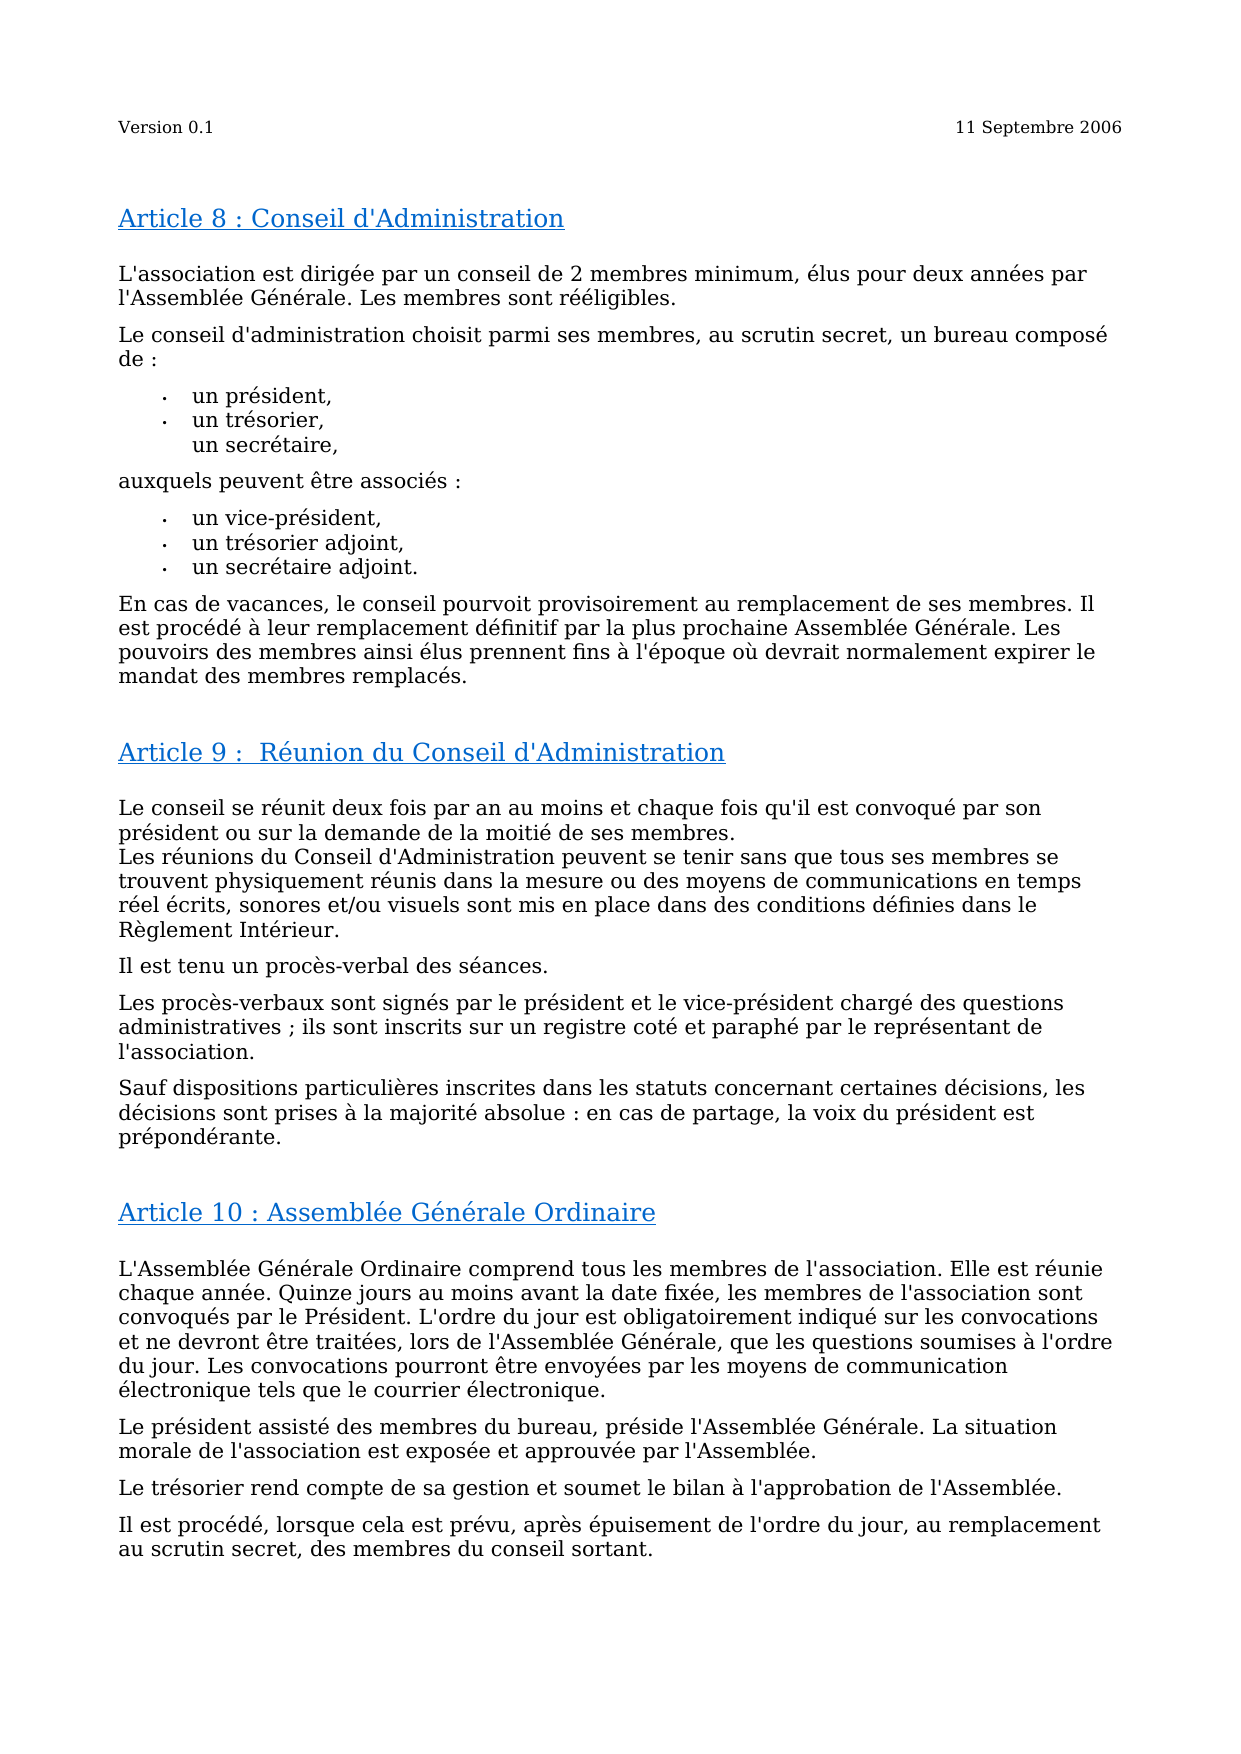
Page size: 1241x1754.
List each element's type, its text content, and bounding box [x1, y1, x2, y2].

text Il est procédé, lorsque cela est prévu, après épuisement de l'ordre du jour, au remplacement au scrutin secret, des membres du conseil sortant. [118, 1513, 1122, 1561]
list un secrétaire adjoint. [162, 555, 1122, 579]
text Il est tenu un procès-verbal des séances. [118, 954, 1122, 979]
text Sauf dispositions particulières inscrites dans les statuts concernant certaines décisions, les décisions sont prises à la majorité absolue : en cas de partage, la voix du président est prépondérante. [118, 1076, 1122, 1149]
text Article 10 : Assemblée Générale Ordinaire [118, 1198, 1122, 1228]
list un vice-président, [162, 506, 1122, 531]
text Article 9 : Réunion du Conseil d'Administration [118, 738, 1122, 767]
text Article 8 : Conseil d'Administration [118, 204, 1122, 233]
list un trésorier, un secrétaire, [162, 408, 1122, 457]
text L'association est dirigée par un conseil de 2 membres minimum, élus pour deux années par l'Assemblée Générale. Les membres sont rééligibles. [118, 262, 1122, 311]
text Les procès-verbaux sont signés par le président et le vice-président chargé des questions administratives ; ils sont inscrits sur un registre coté et paraphé par le représentant de l'association. [118, 991, 1122, 1064]
text Le conseil d'administration choisit parmi ses membres, au scrutin secret, un bureau composé de : [118, 323, 1122, 372]
text Le président assisté des membres du bureau, préside l'Assemblée Générale. La situation morale de l'association est exposée et approuvée par l'Assemblée. [118, 1415, 1122, 1463]
text L'Assemblée Générale Ordinaire comprend tous les membres de l'association. Elle est réunie chaque année. Quinze jours au moins avant la date fixée, les membres de l'association sont convoqués par le Président. L'ordre du jour est obligatoirement indiqué sur les convocations et ne devront être traitées, lors de l'Assemblée Générale, que les questions soumises à l'ordre du jour. Les convocations pourront être envoyées par les moyens de communication électronique tels que le courrier électronique. [118, 1257, 1122, 1402]
text auxquels peuvent être associés : [118, 469, 1122, 494]
text En cas de vacances, le conseil pourvoit provisoirement au remplacement de ses membres. Il est procédé à leur remplacement définitif par la plus prochaine Assemblée Générale. Les pouvoirs des membres ainsi élus prennent fins à l'époque où devrait normalement expirer le mandat des membres remplacés. [118, 592, 1122, 689]
text Le trésorier rend compte de sa gestion et soumet le bilan à l'approbation de l'Assemblée. [118, 1476, 1122, 1500]
text Le conseil se réunit deux fois par an au moins et chaque fois qu'il est convoqué par son président ou sur la demande de la moitié de ses membres. Les réunions du Conseil d'Administration peuvent se tenir sans que tous ses membres se trouvent physiquement réunis dans la mesure ou des moyens de communications en temps réel écrits, sonores et/ou visuels sont mis en place dans des conditions définies dans le Règlement Intérieur. [118, 796, 1122, 942]
list un trésorier adjoint, [162, 531, 1122, 555]
list un président, [162, 384, 1122, 408]
